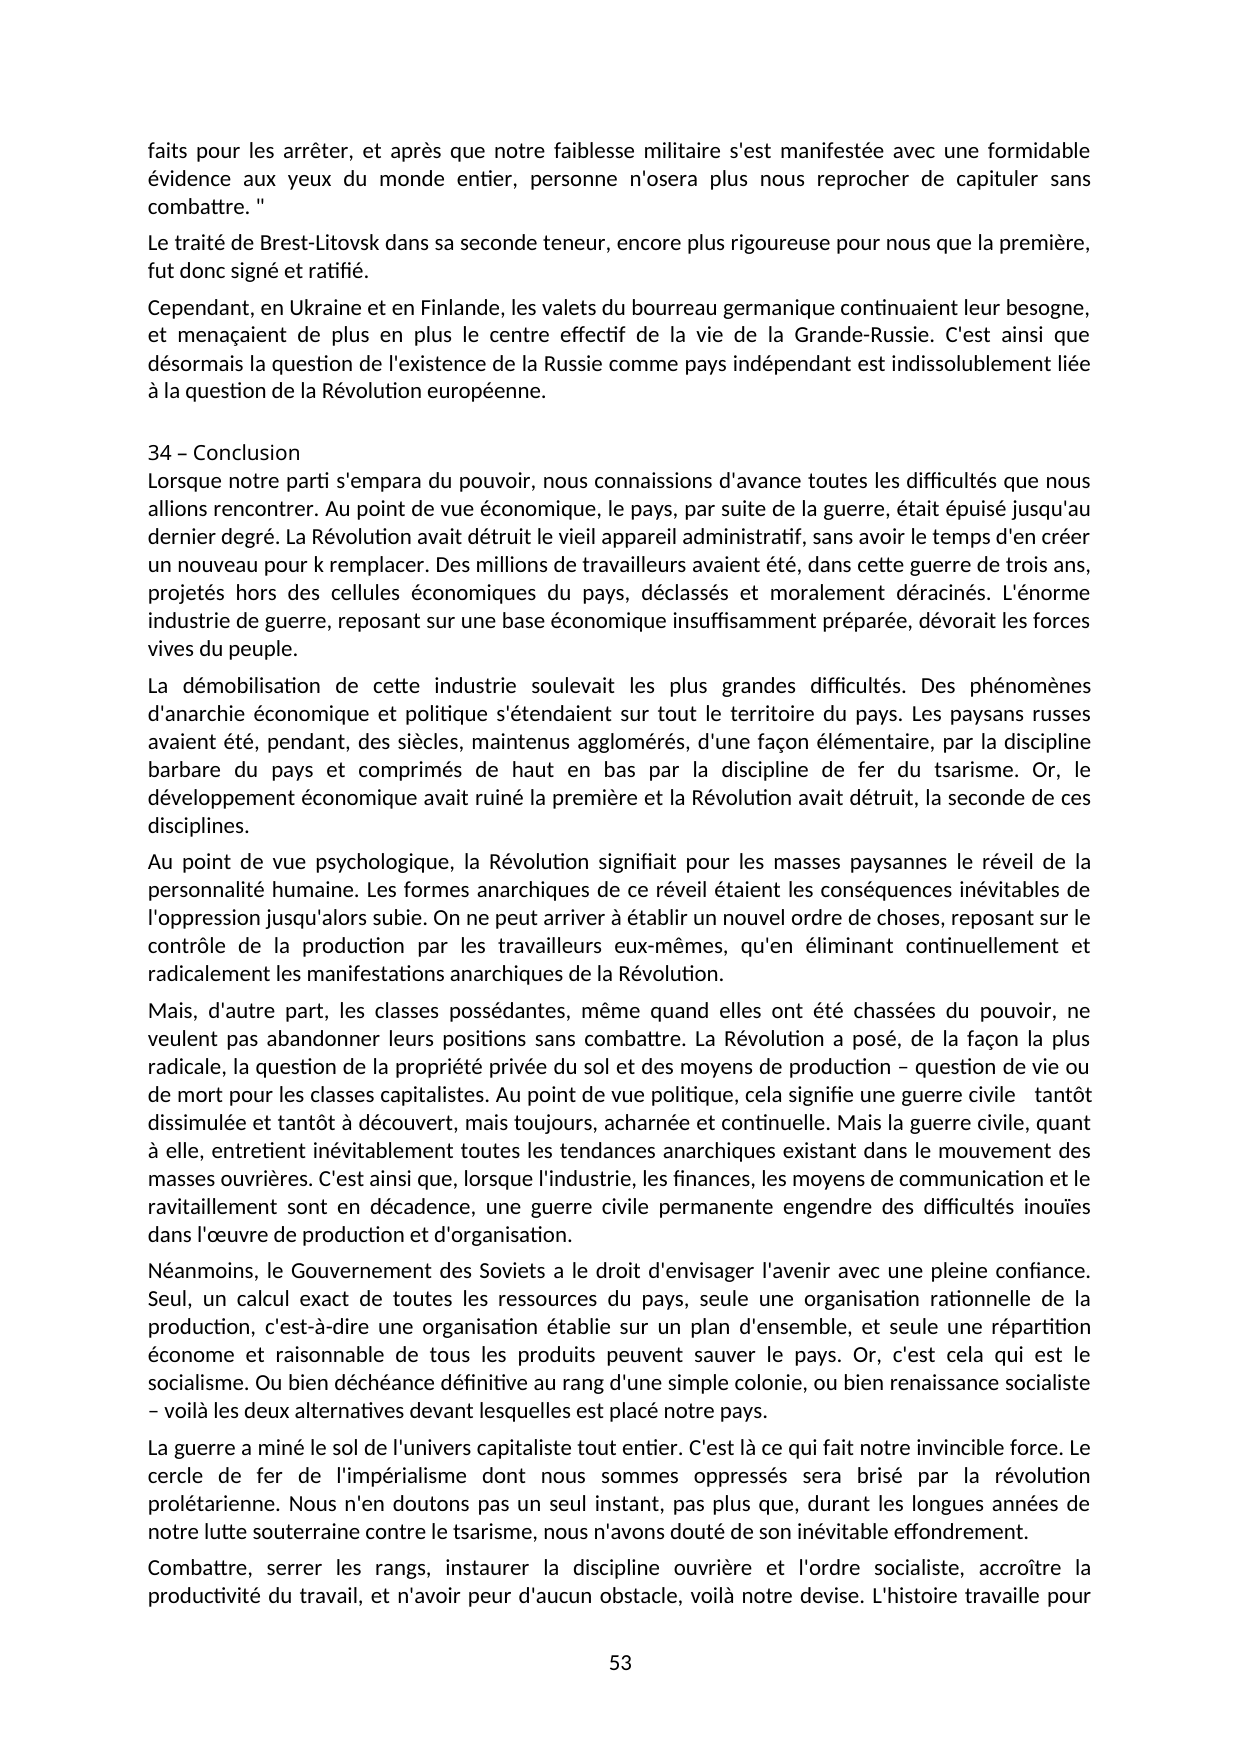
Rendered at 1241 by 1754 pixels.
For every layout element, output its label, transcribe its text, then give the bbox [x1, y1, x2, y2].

text Le traité de Brest-Litovsk dans sa seconde teneur, encore plus rigoureuse pour nous que la première, fut donc signé et ratifié. [148, 228, 1093, 284]
text La guerre a miné le sol de l'univers capitaliste tout entier. C'est là ce qui fait notre invincible force. Le cercle de fer de l'impérialisme dont nous sommes oppressés sera brisé par la révolution prolétarienne. Nous n'en doutons pas un seul instant, pas plus que, durant les longues années de notre lutte souterraine contre le tsarisme, nous n'avons douté de son inévitable effondrement. [148, 1433, 1093, 1545]
text Cependant, en Ukraine et en Finlande, les valets du bourreau germanique continuaient leur besogne, et menaçaient de plus en plus le centre effectif de la vie de la Grande-Russie. C'est ainsi que désormais la question de l'existence de la Russie comme pays indépendant est indissolublement liée à la question de la Révolution européenne. [148, 293, 1093, 405]
subtitle 34 – Conclusion [148, 438, 1093, 466]
text Au point de vue psychologique, la Révolution signifiait pour les masses paysannes le réveil de la personnalité humaine. Les formes anarchiques de ce réveil étaient les conséquences inévitables de l'oppression jusqu'alors subie. On ne peut arriver à établir un nouvel ordre de choses, reposant sur le contrôle de la production par les travailleurs eux-mêmes, qu'en éliminant continuellement et radicalement les manifestations anarchiques de la Révolution. [148, 847, 1093, 987]
text Lorsque notre parti s'empara du pouvoir, nous connaissions d'avance toutes les difficultés que nous allions rencontrer. Au point de vue économique, le pays, par suite de la guerre, était épuisé jusqu'au dernier degré. La Révolution avait détruit le vieil appareil administratif, sans avoir le temps d'en créer un nouveau pour k remplacer. Des millions de travailleurs avaient été, dans cette guerre de trois ans, projetés hors des cellules économiques du pays, déclassés et moralement déracinés. L'énorme industrie de guerre, reposant sur une base économique insuffisamment préparée, dévorait les forces vives du peuple. [148, 466, 1093, 663]
text Néanmoins, le Gouvernement des Soviets a le droit d'envisager l'avenir avec une pleine confiance. Seul, un calcul exact de toutes les ressources du pays, seule une organisation rationnelle de la production, c'est-à-dire une organisation établie sur un plan d'ensemble, et seule une répartition économe et raisonnable de tous les produits peuvent sauver le pays. Or, c'est cela qui est le socialisme. Ou bien déchéance définitive au rang d'une simple colonie, ou bien renaissance socialiste – voilà les deux alternatives devant lesquelles est placé notre pays. [148, 1256, 1093, 1424]
text faits pour les arrêter, et après que notre faiblesse militaire s'est manifestée avec une formidable évidence aux yeux du monde entier, personne n'osera plus nous reprocher de capituler sans combattre. " [148, 136, 1093, 220]
text Combattre, serrer les rangs, instaurer la discipline ouvrière et l'ordre socialiste, accroître la productivité du travail, et n'avoir peur d'aucun obstacle, voilà notre devise. L'histoire travaille pour [148, 1553, 1093, 1609]
text La démobilisation de cette industrie soulevait les plus grandes difficultés. Des phénomènes d'anarchie économique et politique s'étendaient sur tout le territoire du pays. Les paysans russes avaient été, pendant, des siècles, maintenus agglomérés, d'une façon élémentaire, par la discipline barbare du pays et comprimés de haut en bas par la discipline de fer du tsarisme. Or, le développement économique avait ruiné la première et la Révolution avait détruit, la seconde de ces disciplines. [148, 671, 1093, 839]
text Mais, d'autre part, les classes possédantes, même quand elles ont été chassées du pouvoir, ne veulent pas abandonner leurs positions sans combattre. La Révolution a posé, de la façon la plus radicale, la question de la propriété privée du sol et des moyens de production – question de vie ou de mort pour les classes capitalistes. Au point de vue politique, cela signifie une guerre civile tantôt dissimulée et tantôt à découvert, mais toujours, acharnée et continuelle. Mais la guerre civile, quant à elle, entretient inévitablement toutes les tendances anarchiques existant dans le mouvement des masses ouvrières. C'est ainsi que, lorsque l'industrie, les finances, les moyens de communication et le ravitaillement sont en décadence, une guerre civile permanente engendre des difficultés inouïes dans l'œuvre de production et d'organisation. [148, 996, 1093, 1248]
